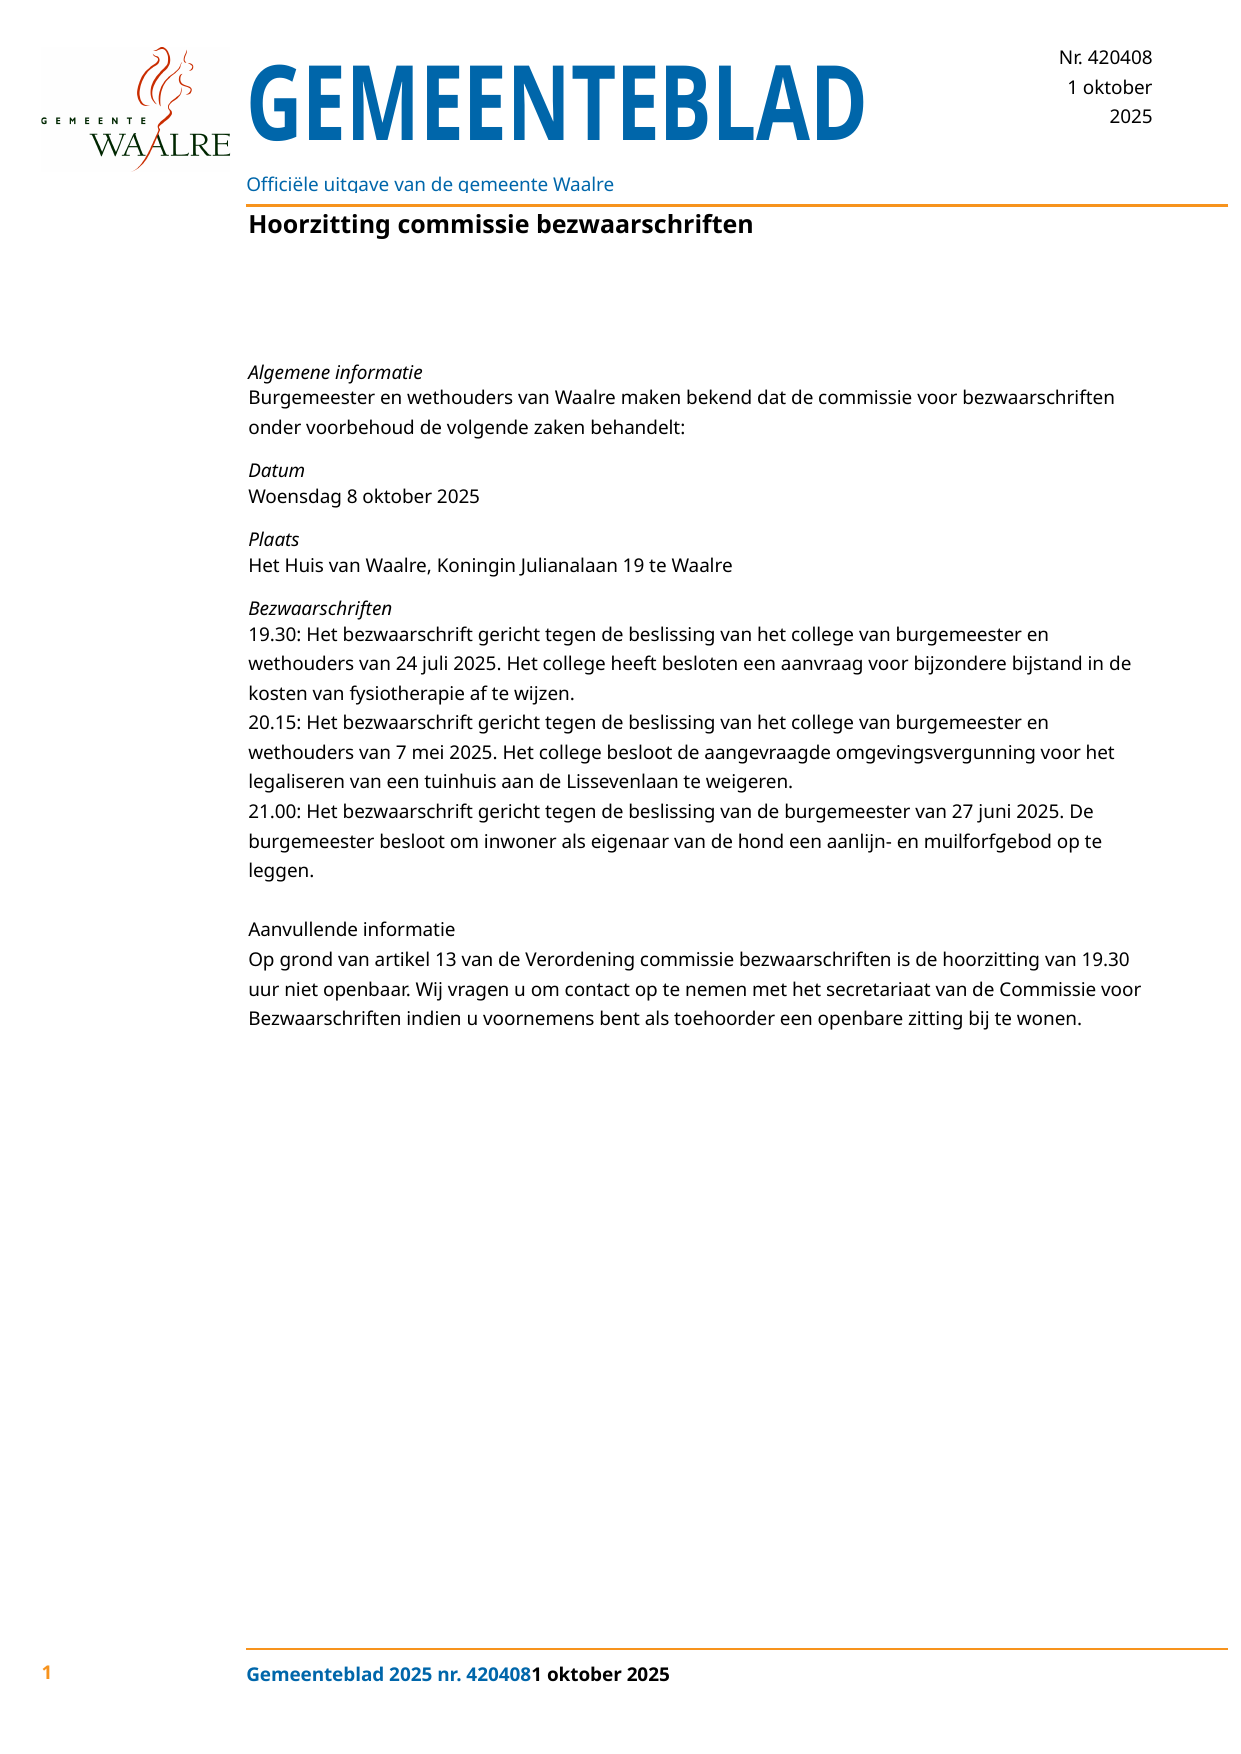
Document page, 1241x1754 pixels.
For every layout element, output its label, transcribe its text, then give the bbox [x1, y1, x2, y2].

text Aanvullende informatie [248, 917, 1152, 942]
text Datum [248, 457, 1152, 483]
text Op grond van artikel 13 van de Verordening commissie bezwaarschriften is de hoorzitting van 19.30 uur niet openbaar. Wij vragen u om contact op te nemen met het secretariaat van de Commissie voor Bezwaarschriften indien u voornemens bent als toehoorder een openbare zitting bij te wonen. [248, 946, 1152, 1031]
text Burgemeester en wethouders van Waalre maken bekend dat de commissie voor bezwaarschriften onder voorbehoud de volgende zaken behandelt: [248, 384, 1152, 440]
text Algemene informatie [248, 359, 1152, 384]
text 21.00: Het bezwaarschrift gericht tegen de beslissing van de burgemeester van 27 juni 2025. De burgemeester besloot om inwoner als eigenaar van de hond een aanlijn- en muilforfgebod op te leggen. [248, 798, 1152, 883]
picture [41, 47, 231, 172]
text Hoorzitting commissie bezwaarschriften [248, 207, 1152, 241]
text 20.15: Het bezwaarschrift gericht tegen de beslissing van het college van burgemeester en wethouders van 7 mei 2025. Het college besloot de aangevraagde omgevingsvergunning voor het legaliseren van een tuinhuis aan de Lissevenlaan te weigeren. [248, 709, 1152, 794]
text Woensdag 8 oktober 2025 [248, 483, 1152, 509]
text Plaats [248, 526, 1152, 552]
text 19.30: Het bezwaarschrift gericht tegen de beslissing van het college van burgemeester en wethouders van 24 juli 2025. Het college heeft besloten een aanvraag voor bijzondere bijstand in de kosten van fysiotherapie af te wijzen. [248, 621, 1152, 706]
text Het Huis van Waalre, Koningin Julianalaan 19 te Waalre [248, 552, 1152, 578]
text Bezwaarschriften [248, 595, 1152, 621]
